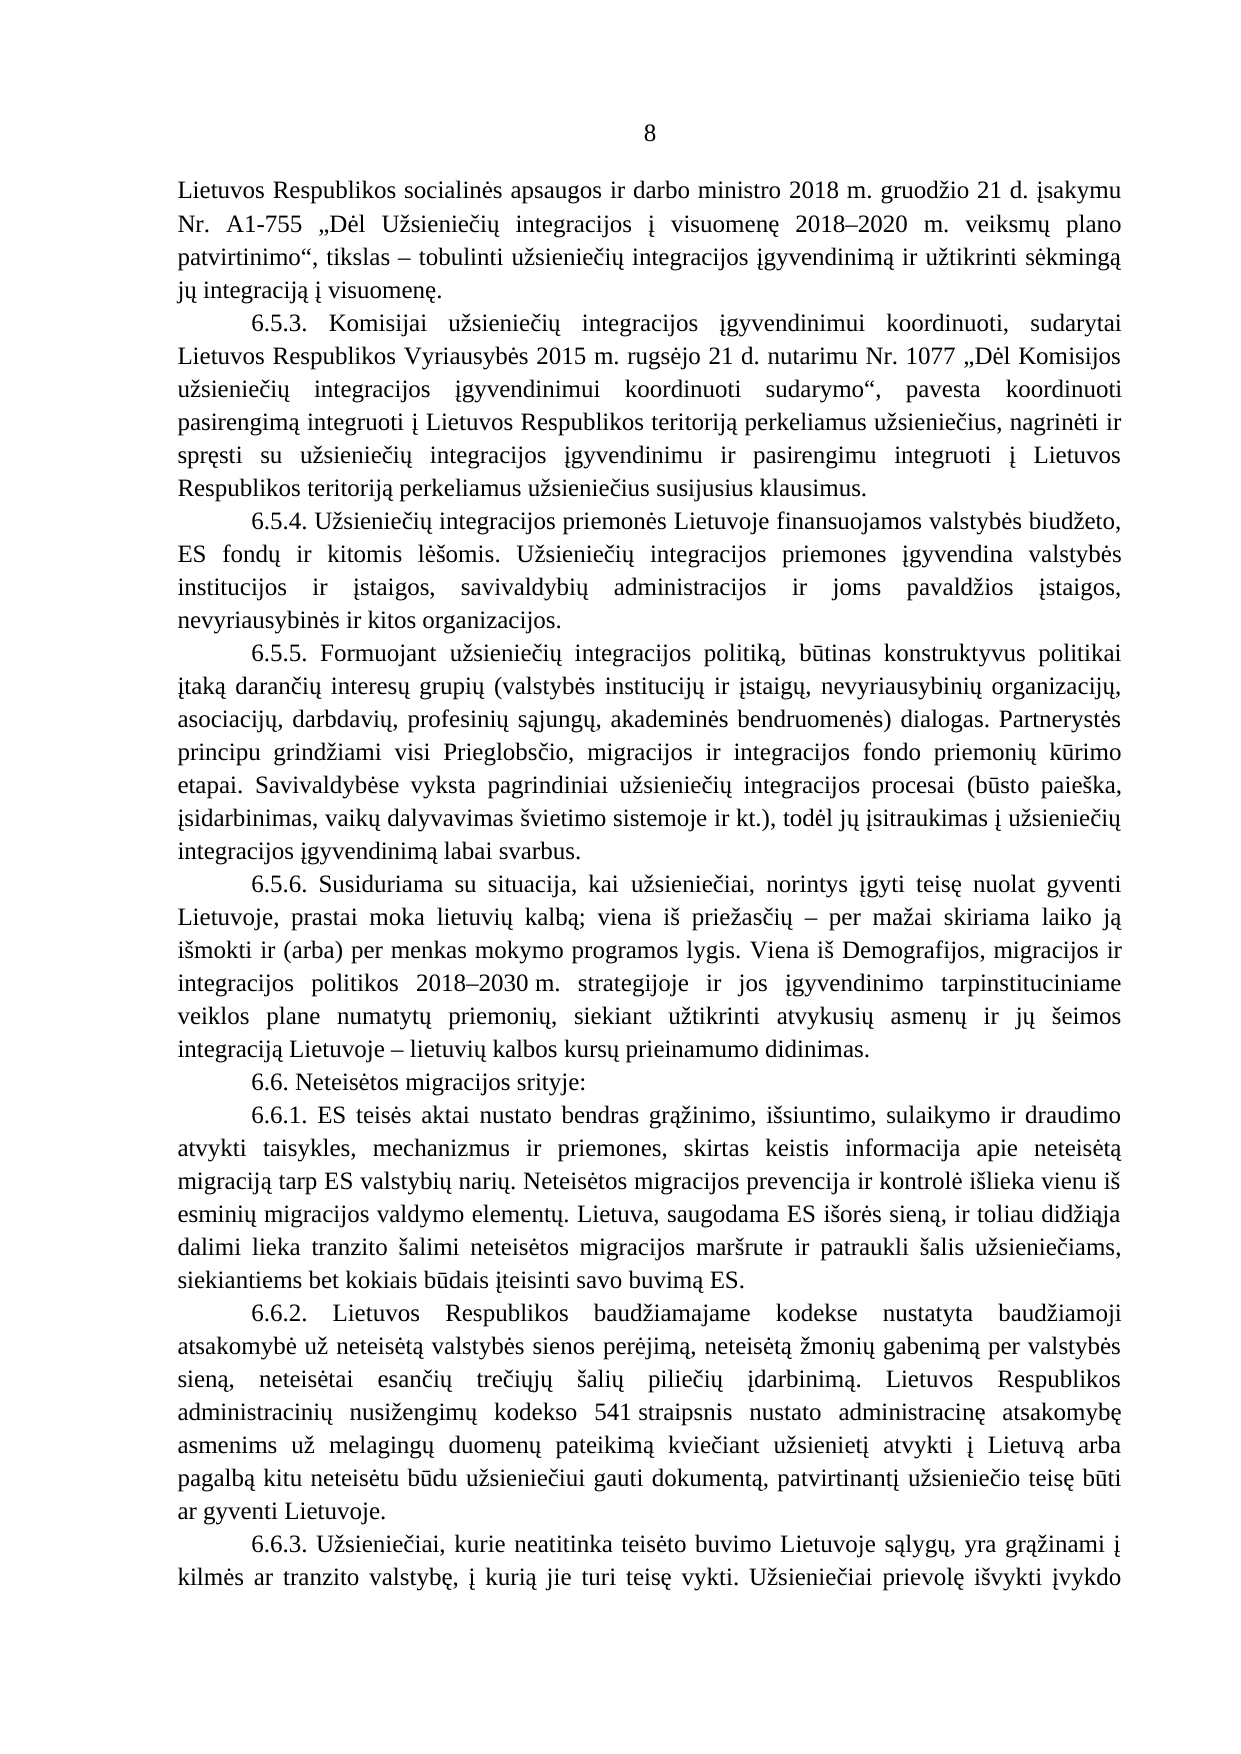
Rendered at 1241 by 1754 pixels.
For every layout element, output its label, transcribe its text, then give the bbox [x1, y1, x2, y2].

text 6.5.4. Užsieniečių integracijos priemonės Lietuvoje finansuojamos valstybės biudžeto, ES fondų ir kitomis lėšomis. Užsieniečių integracijos priemones įgyvendina valstybės institucijos ir įstaigos, savivaldybių administracijos ir joms pavaldžios įstaigos, nevyriausybinės ir kitos organizacijos. [177, 506, 1122, 634]
text 6.6. Neteisėtos migracijos srityje: [177, 1067, 1122, 1096]
text 6.5.6. Susiduriama su situacija, kai užsieniečiai, norintys įgyti teisę nuolat gyventi Lietuvoje, prastai moka lietuvių kalbą; viena iš priežasčių – per mažai skiriama laiko ją išmokti ir (arba) per menkas mokymo programos lygis. Viena iš Demografijos, migracijos ir integracijos politikos 2018–2030 m. strategijoje ir jos įgyvendinimo tarpinstituciniame veiklos plane numatytų priemonių, siekiant užtikrinti atvykusių asmenų ir jų šeimos integraciją Lietuvoje – lietuvių kalbos kursų prieinamumo didinimas. [177, 869, 1122, 1063]
text Lietuvos Respublikos socialinės apsaugos ir darbo ministro 2018 m. gruodžio 21 d. įsakymu Nr. A1-755 „Dėl Užsieniečių integracijos į visuomenę 2018–2020 m. veiksmų plano patvirtinimo“, tikslas – tobulinti užsieniečių integracijos įgyvendinimą ir užtikrinti sėkmingą jų integraciją į visuomenę. [177, 176, 1122, 303]
text 6.6.2. Lietuvos Respublikos baudžiamajame kodekse nustatyta baudžiamoji atsakomybė už neteisėtą valstybės sienos perėjimą, neteisėtą žmonių gabenimą per valstybės sieną, neteisėtai esančių trečiųjų šalių piliečių įdarbinimą. Lietuvos Respublikos administracinių nusižengimų kodekso 541 straipsnis nustato administracinę atsakomybę asmenims už melagingų duomenų pateikimą kviečiant užsienietį atvykti į Lietuvą arba pagalbą kitu neteisėtu būdu užsieniečiui gauti dokumentą, patvirtinantį užsieniečio teisę būti ar gyventi Lietuvoje. [177, 1298, 1122, 1525]
text 6.5.5. Formuojant užsieniečių integracijos politiką, būtinas konstruktyvus politikai įtaką darančių interesų grupių (valstybės institucijų ir įstaigų, nevyriausybinių organizacijų, asociacijų, darbdavių, profesinių sąjungų, akademinės bendruomenės) dialogas. Partnerystės principu grindžiami visi Prieglobsčio, migracijos ir integracijos fondo priemonių kūrimo etapai. Savivaldybėse vyksta pagrindiniai užsieniečių integracijos procesai (būsto paieška, įsidarbinimas, vaikų dalyvavimas švietimo sistemoje ir kt.), todėl jų įsitraukimas į užsieniečių integracijos įgyvendinimą labai svarbus. [177, 638, 1122, 865]
text 6.6.1. ES teisės aktai nustato bendras grąžinimo, išsiuntimo, sulaikymo ir draudimo atvykti taisykles, mechanizmus ir priemones, skirtas keistis informacija apie neteisėtą migraciją tarp ES valstybių narių. Neteisėtos migracijos prevencija ir kontrolė išlieka vienu iš esminių migracijos valdymo elementų. Lietuva, saugodama ES išorės sieną, ir toliau didžiąja dalimi lieka tranzito šalimi neteisėtos migracijos maršrute ir patraukli šalis užsieniečiams, siekiantiems bet kokiais būdais įteisinti savo buvimą ES. [177, 1100, 1122, 1294]
text 6.5.3. Komisijai užsieniečių integracijos įgyvendinimui koordinuoti, sudarytai Lietuvos Respublikos Vyriausybės 2015 m. rugsėjo 21 d. nutarimu Nr. 1077 „Dėl Komisijos užsieniečių integracijos įgyvendinimui koordinuoti sudarymo“, pavesta koordinuoti pasirengimą integruoti į Lietuvos Respublikos teritoriją perkeliamus užsieniečius, nagrinėti ir spręsti su užsieniečių integracijos įgyvendinimu ir pasirengimu integruoti į Lietuvos Respublikos teritoriją perkeliamus užsieniečius susijusius klausimus. [177, 308, 1122, 502]
text 6.6.3. Užsieniečiai, kurie neatitinka teisėto buvimo Lietuvoje sąlygų, yra grąžinami į kilmės ar tranzito valstybę, į kurią jie turi teisę vykti. Užsieniečiai prievolę išvykti įvykdo [177, 1529, 1122, 1591]
